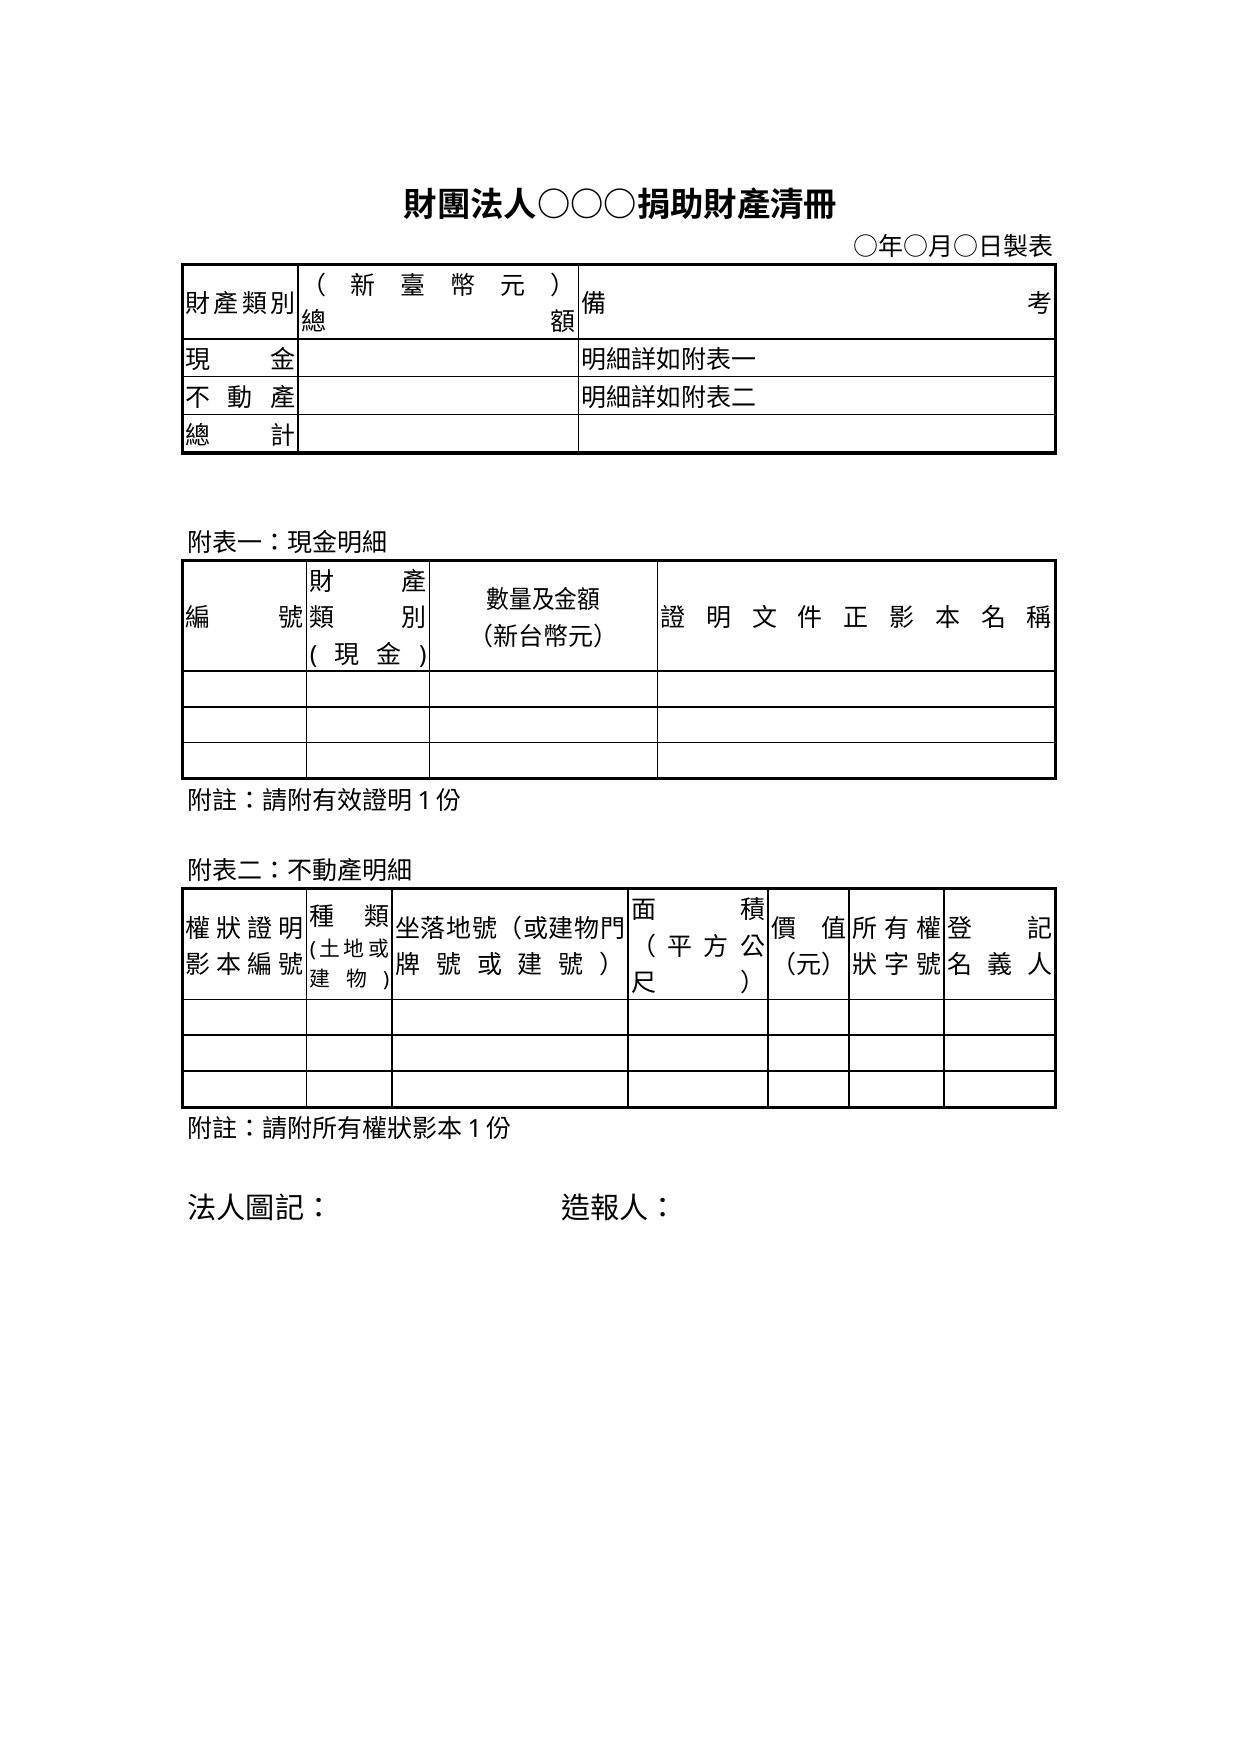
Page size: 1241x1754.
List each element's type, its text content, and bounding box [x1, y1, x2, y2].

table_header 種類 (土地或建物) [307, 890, 391, 999]
table_cell [769, 1072, 848, 1106]
table_header （新臺幣元） 總額 [299, 266, 578, 338]
table_cell [393, 1000, 627, 1034]
table_cell [299, 340, 578, 376]
table_cell [184, 708, 306, 742]
table_cell [769, 1036, 848, 1070]
table_cell 明細詳如附表一 [579, 340, 1054, 376]
table_cell [299, 415, 578, 451]
text 附表二：不動產明細 [187, 851, 1053, 887]
table_header 財產類別 [184, 266, 297, 338]
table_cell [184, 1036, 306, 1070]
table_cell [430, 708, 657, 742]
table_header 面積 （平方公尺） [629, 890, 767, 999]
table_header 證明文件正影本名稱 [658, 562, 1054, 670]
table_cell [184, 1000, 306, 1034]
table_cell [945, 1000, 1054, 1034]
table_cell [307, 1036, 391, 1070]
table_cell [393, 1072, 627, 1106]
table_cell [393, 1036, 627, 1070]
text 附表一：現金明細 [187, 522, 1053, 558]
table_header 坐落地號（或建物門牌號或建號） [393, 890, 627, 999]
table_cell [184, 1072, 306, 1106]
table_cell [658, 708, 1054, 742]
table_header 所有權狀字號 [850, 890, 943, 999]
table_cell [629, 1036, 767, 1070]
table_cell [850, 1000, 943, 1034]
text 法人圖記： 造報人： [187, 1185, 1053, 1227]
table_cell [307, 1000, 391, 1034]
table_cell [430, 743, 657, 777]
table_cell [850, 1072, 943, 1106]
table_header 備考 [579, 266, 1054, 338]
table_header 登記 名義人 [945, 890, 1054, 999]
table_cell [850, 1036, 943, 1070]
table_cell [430, 672, 657, 706]
text ○年○月○日製表 [187, 226, 1053, 262]
table_header 價值 （元） [769, 890, 848, 999]
table_cell [769, 1000, 848, 1034]
text 財團法人○○○捐助財產清冊 [187, 178, 1053, 226]
table_header 編號 [184, 562, 306, 670]
table_cell [945, 1036, 1054, 1070]
table_cell [579, 415, 1054, 451]
table_cell 明細詳如附表二 [579, 377, 1054, 414]
table_cell 總計 [184, 415, 297, 451]
table_header 權狀證明影本編號 [184, 890, 306, 999]
table_cell 現金 [184, 340, 297, 376]
table_cell [945, 1072, 1054, 1106]
table_cell [307, 708, 429, 742]
table_cell [184, 672, 306, 706]
table_cell [629, 1072, 767, 1106]
text 附註：請附有效證明1份 [187, 780, 1053, 817]
table_cell [184, 743, 306, 777]
table_cell [658, 743, 1054, 777]
table_cell [307, 743, 429, 777]
table_cell [658, 672, 1054, 706]
table_cell [299, 377, 578, 414]
table_cell [307, 1072, 391, 1106]
table_cell 不動產 [184, 377, 297, 414]
table_cell [307, 672, 429, 706]
table_header 數量及金額 （新台幣元） [430, 562, 657, 670]
text 附註：請附所有權狀影本1份 [187, 1109, 1053, 1145]
table_cell [629, 1000, 767, 1034]
table_header 財產 類別 (現金) [307, 562, 429, 670]
